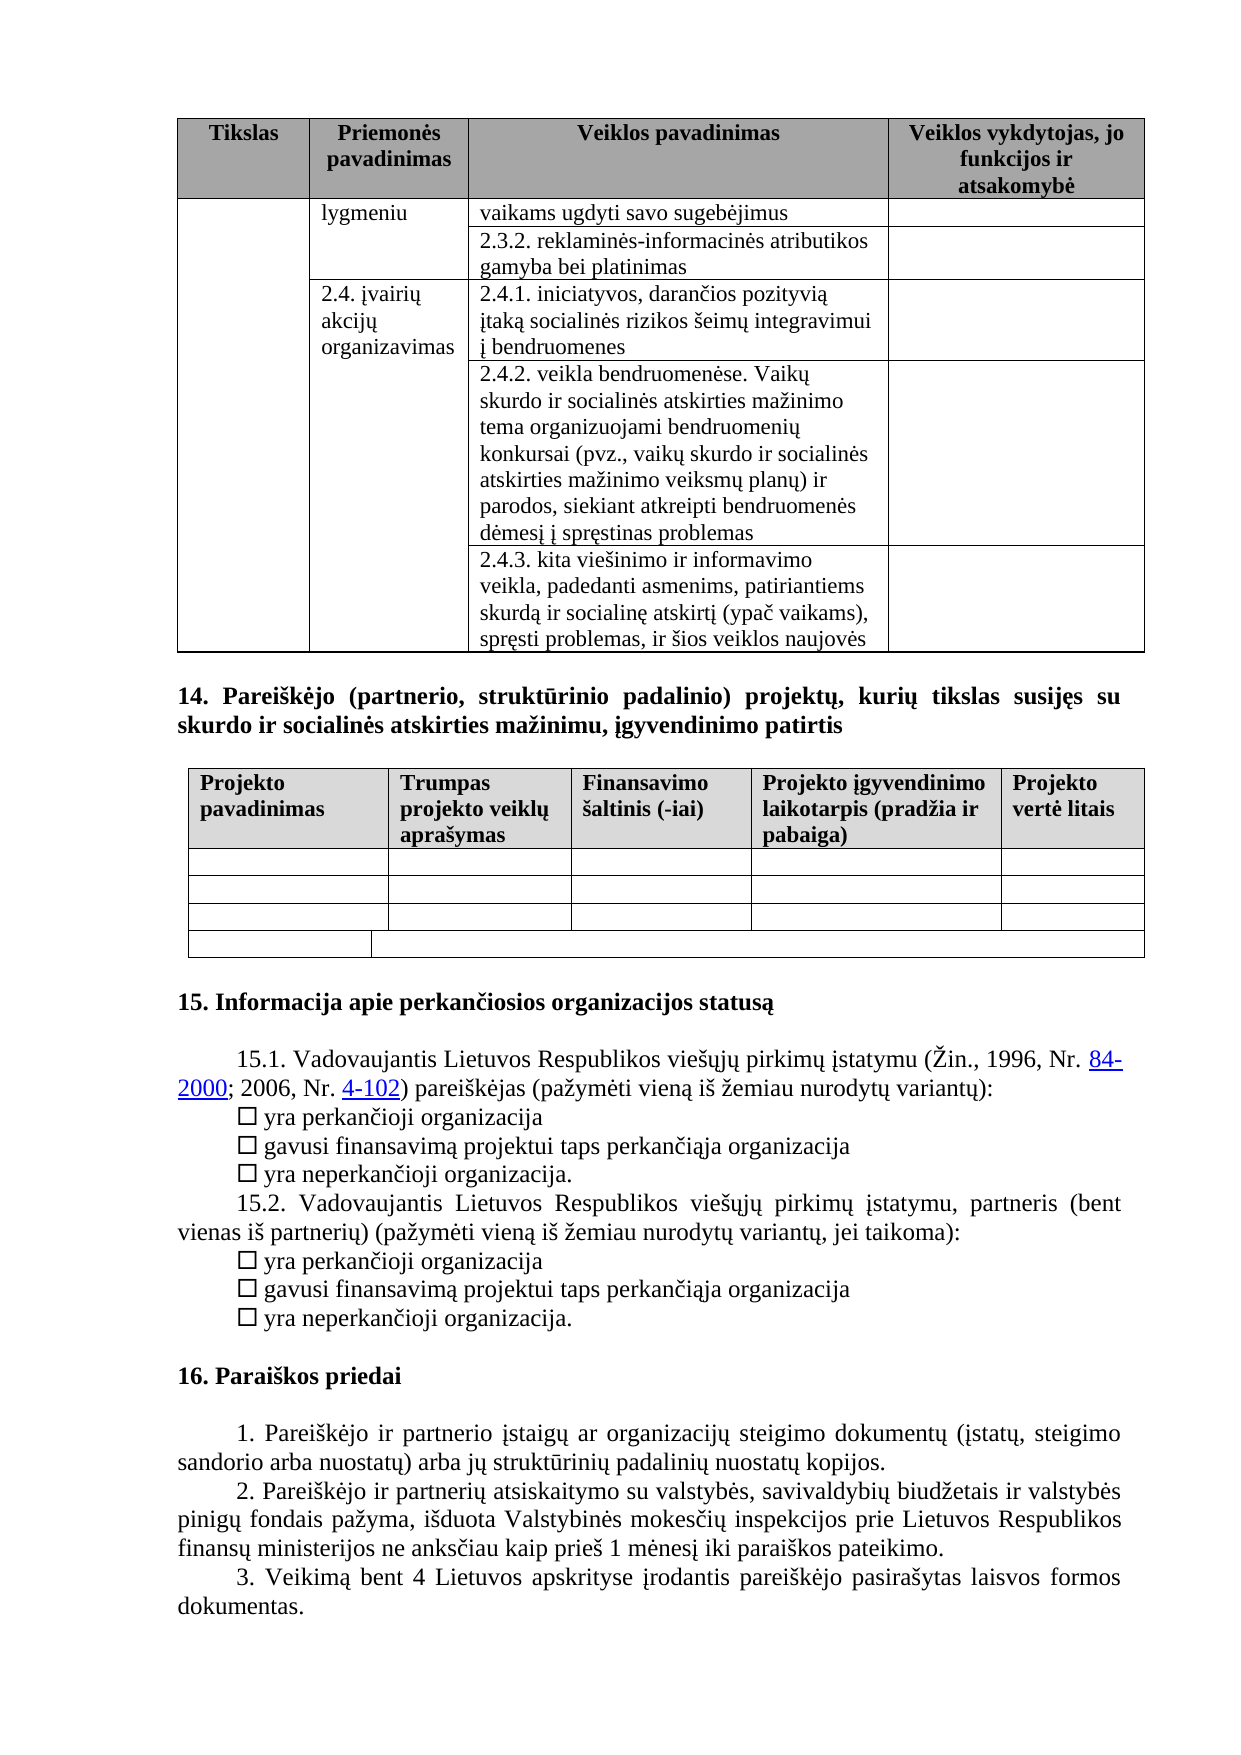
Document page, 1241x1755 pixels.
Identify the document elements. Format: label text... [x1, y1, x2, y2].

table_header Projekto įgyvendinimo laikotarpis (pradžia ir pabaiga) [752, 769, 1001, 848]
table_cell [572, 876, 751, 902]
table_cell 2.4.1. iniciatyvos, darančios pozityvią įtaką socialinės rizikos šeimų integravimui į bendruomenes [469, 280, 888, 359]
text [] yra perkančioji organizacija [177, 1102, 1122, 1131]
text 15.1. Vadovaujantis Lietuvos Respublikos viešųjų pirkimų įstatymu (Žin., 1996, Nr. 84-2000; 2006, Nr. 4-102) pareiškėjas (pažymėti vieną iš žemiau nurodytų variantų): [177, 1044, 1122, 1102]
table_cell [189, 931, 371, 957]
text [] yra neperkančioji organizacija. [177, 1303, 1122, 1332]
table_header Priemonės pavadinimas [310, 119, 468, 198]
table_cell [389, 876, 571, 902]
table_cell [372, 931, 1144, 957]
table_cell [572, 849, 751, 875]
table_cell 2.4. įvairių akcijų organizavimas [310, 280, 468, 651]
table_cell 2.3.2. reklaminės-informacinės atributikos gamyba bei platinimas [469, 227, 888, 279]
table_cell 2.4.2. veikla bendruomenėse. Vaikų skurdo ir socialinės atskirties mažinimo tema organizuojami bendruomenių konkursai (pvz., vaikų skurdo ir socialinės atskirties mažinimo veiksmų planų) ir parodos, siekiant atkreipti bendruomenės dėmesį į spręstinas problemas [469, 361, 888, 545]
table_cell [752, 876, 1001, 902]
table_cell 2.4.3. kita viešinimo ir informavimo veikla, padedanti asmenims, patiriantiems skurdą ir socialinę atskirtį (ypač vaikams), spręsti problemas, ir šios veiklos naujovės [469, 546, 888, 651]
table_cell [889, 199, 1144, 226]
text 15.2. Vadovaujantis Lietuvos Respublikos viešųjų pirkimų įstatymu, partneris (bent vienas iš partnerių) (pažymėti vieną iš žemiau nurodytų variantų, jei taikoma): [177, 1188, 1122, 1246]
table_cell [389, 904, 571, 930]
table_cell [889, 361, 1144, 545]
text 1. Pareiškėjo ir partnerio įstaigų ar organizacijų steigimo dokumentų (įstatų, steigimo sandorio arba nuostatų) arba jų struktūrinių padalinių nuostatų kopijos. [177, 1418, 1122, 1476]
table_cell [889, 546, 1144, 651]
text [] gavusi finansavimą projektui taps perkančiąja organizacija [177, 1274, 1122, 1303]
table_cell [752, 904, 1001, 930]
table_header Finansavimo šaltinis (-iai) [572, 769, 751, 848]
table_cell [189, 849, 388, 875]
table_cell [889, 280, 1144, 359]
table_cell [178, 199, 309, 651]
table_cell [889, 227, 1144, 279]
table_cell lygmeniu [310, 199, 468, 279]
table_cell [1002, 849, 1144, 875]
table_header Projekto vertė litais [1002, 769, 1144, 848]
text [] yra perkančioji organizacija [177, 1246, 1122, 1274]
text [] yra neperkančioji organizacija. [177, 1159, 1122, 1188]
text [] gavusi finansavimą projektui taps perkančiąja organizacija [177, 1131, 1122, 1159]
text 15. Informacija apie perkančiosios organizacijos statusą [177, 987, 1122, 1016]
table_cell [1002, 876, 1144, 902]
table_cell [572, 904, 751, 930]
table_header Veiklos vykdytojas, jo funkcijos ir atsakomybė [889, 119, 1144, 198]
table_header Veiklos pavadinimas [469, 119, 888, 198]
table_cell [752, 849, 1001, 875]
table_cell vaikams ugdyti savo sugebėjimus [469, 199, 888, 226]
table_cell [389, 849, 571, 875]
table_cell [1002, 904, 1144, 930]
table_header Trumpas projekto veiklų aprašymas [389, 769, 571, 848]
table_cell [189, 904, 388, 930]
table_cell [189, 876, 388, 902]
text 2. Pareiškėjo ir partnerių atsiskaitymo su valstybės, savivaldybių biudžetais ir valstybės pinigų fondais pažyma, išduota Valstybinės mokesčių inspekcijos prie Lietuvos Respublikos finansų ministerijos ne anksčiau kaip prieš 1 mėnesį iki paraiškos pateikimo. [177, 1476, 1122, 1562]
text 3. Veikimą bent 4 Lietuvos apskrityse įrodantis pareiškėjo pasirašytas laisvos formos dokumentas. [177, 1562, 1122, 1619]
text 16. Paraiškos priedai [177, 1361, 1122, 1389]
table_header Tikslas [178, 119, 309, 198]
text 14. Pareiškėjo (partnerio, struktūrinio padalinio) projektų, kurių tikslas susijęs su skurdo ir socialinės atskirties mažinimu, įgyvendinimo patirtis [177, 681, 1122, 739]
table_header Projekto pavadinimas [189, 769, 388, 848]
